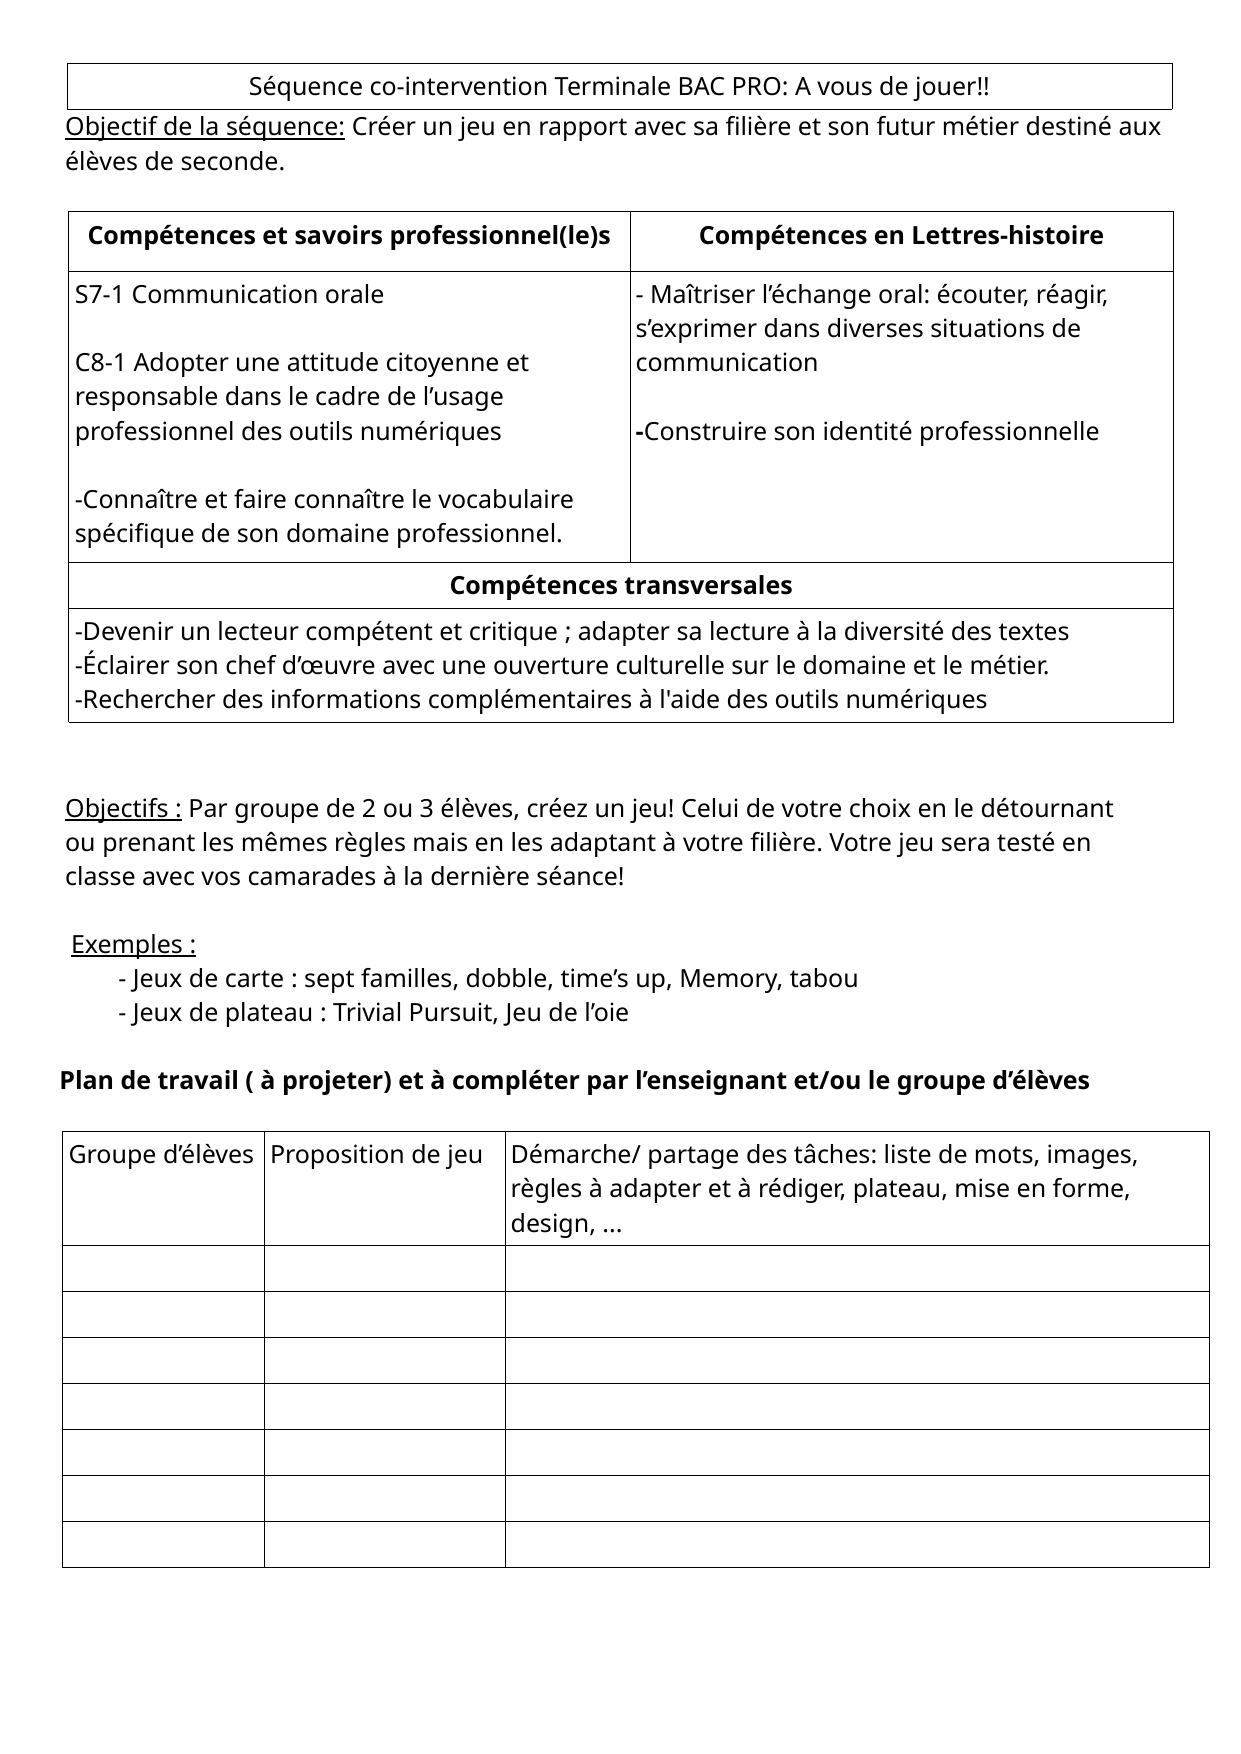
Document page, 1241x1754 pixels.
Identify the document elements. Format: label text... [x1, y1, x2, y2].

table_cell [63, 1476, 264, 1521]
table_cell - Maîtriser l’échange oral: écouter, réagir, s’exprimer dans diverses situations de communication -Construire son identité professionnelle [631, 272, 1173, 561]
list Exemples : [71, 926, 1122, 961]
list Objectif de la séquence: Créer un jeu en rapport avec sa filière et son futur métier destiné aux élèves de seconde. [65, 109, 1169, 177]
table_header Démarche/ partage des tâches: liste de mots, images, règles à adapter et à rédiger, plateau, mise en forme, design, ... [506, 1132, 1209, 1245]
list - Jeux de carte : sept familles, dobble, time’s up, Memory, tabou [118, 961, 1122, 994]
table_cell [506, 1430, 1209, 1475]
table_cell [506, 1292, 1209, 1337]
table_cell Compétences transversales [69, 563, 1173, 607]
table_cell [265, 1246, 505, 1291]
table_cell [506, 1476, 1209, 1521]
table_cell [63, 1430, 264, 1475]
table_cell [265, 1476, 505, 1521]
table_cell [265, 1430, 505, 1475]
table_cell [265, 1522, 505, 1567]
table_cell [265, 1338, 505, 1383]
list Plan de travail ( à projeter) et à compléter par l’enseignant et/ou le groupe d’élèves [59, 1063, 1122, 1097]
table_header Groupe d’élèves [63, 1132, 264, 1245]
table_cell -Devenir un lecteur compétent et critique ; adapter sa lecture à la diversité des textes -Éclairer son chef d’œuvre avec une ouverture culturelle sur le domaine et le métier. -Rechercher des informations complémentaires à l'aide des outils numériques [69, 609, 1173, 722]
list - Jeux de plateau : Trivial Pursuit, Jeu de l’oie [118, 994, 1122, 1029]
table_cell [265, 1292, 505, 1337]
table_cell [63, 1246, 264, 1291]
table_header Compétences et savoirs professionnel(le)s [69, 212, 630, 271]
table_cell [265, 1384, 505, 1429]
table_cell [506, 1384, 1209, 1429]
table_header Proposition de jeu [265, 1132, 505, 1245]
table_cell [63, 1338, 264, 1383]
table_cell S7-1 Communication orale C8-1 Adopter une attitude citoyenne et responsable dans le cadre de l’usage professionnel des outils numériques -Connaître et faire connaître le vocabulaire spécifique de son domaine professionnel. [69, 272, 630, 561]
table_cell [506, 1338, 1209, 1383]
table_cell [63, 1292, 264, 1337]
table_cell [63, 1522, 264, 1567]
table_header Compétences en Lettres-histoire [631, 212, 1173, 271]
table_cell [506, 1522, 1209, 1567]
list Objectifs : Par groupe de 2 ou 3 élèves, créez un jeu! Celui de votre choix en le détournant ou prenant les mêmes règles mais en les adaptant à votre filière. Votre jeu sera testé en classe avec vos camarades à la dernière séance! [65, 790, 1122, 892]
table_cell [63, 1384, 264, 1429]
table_header Séquence co-intervention Terminale BAC PRO: A vous de jouer!! [68, 64, 1172, 108]
table_cell [506, 1246, 1209, 1291]
